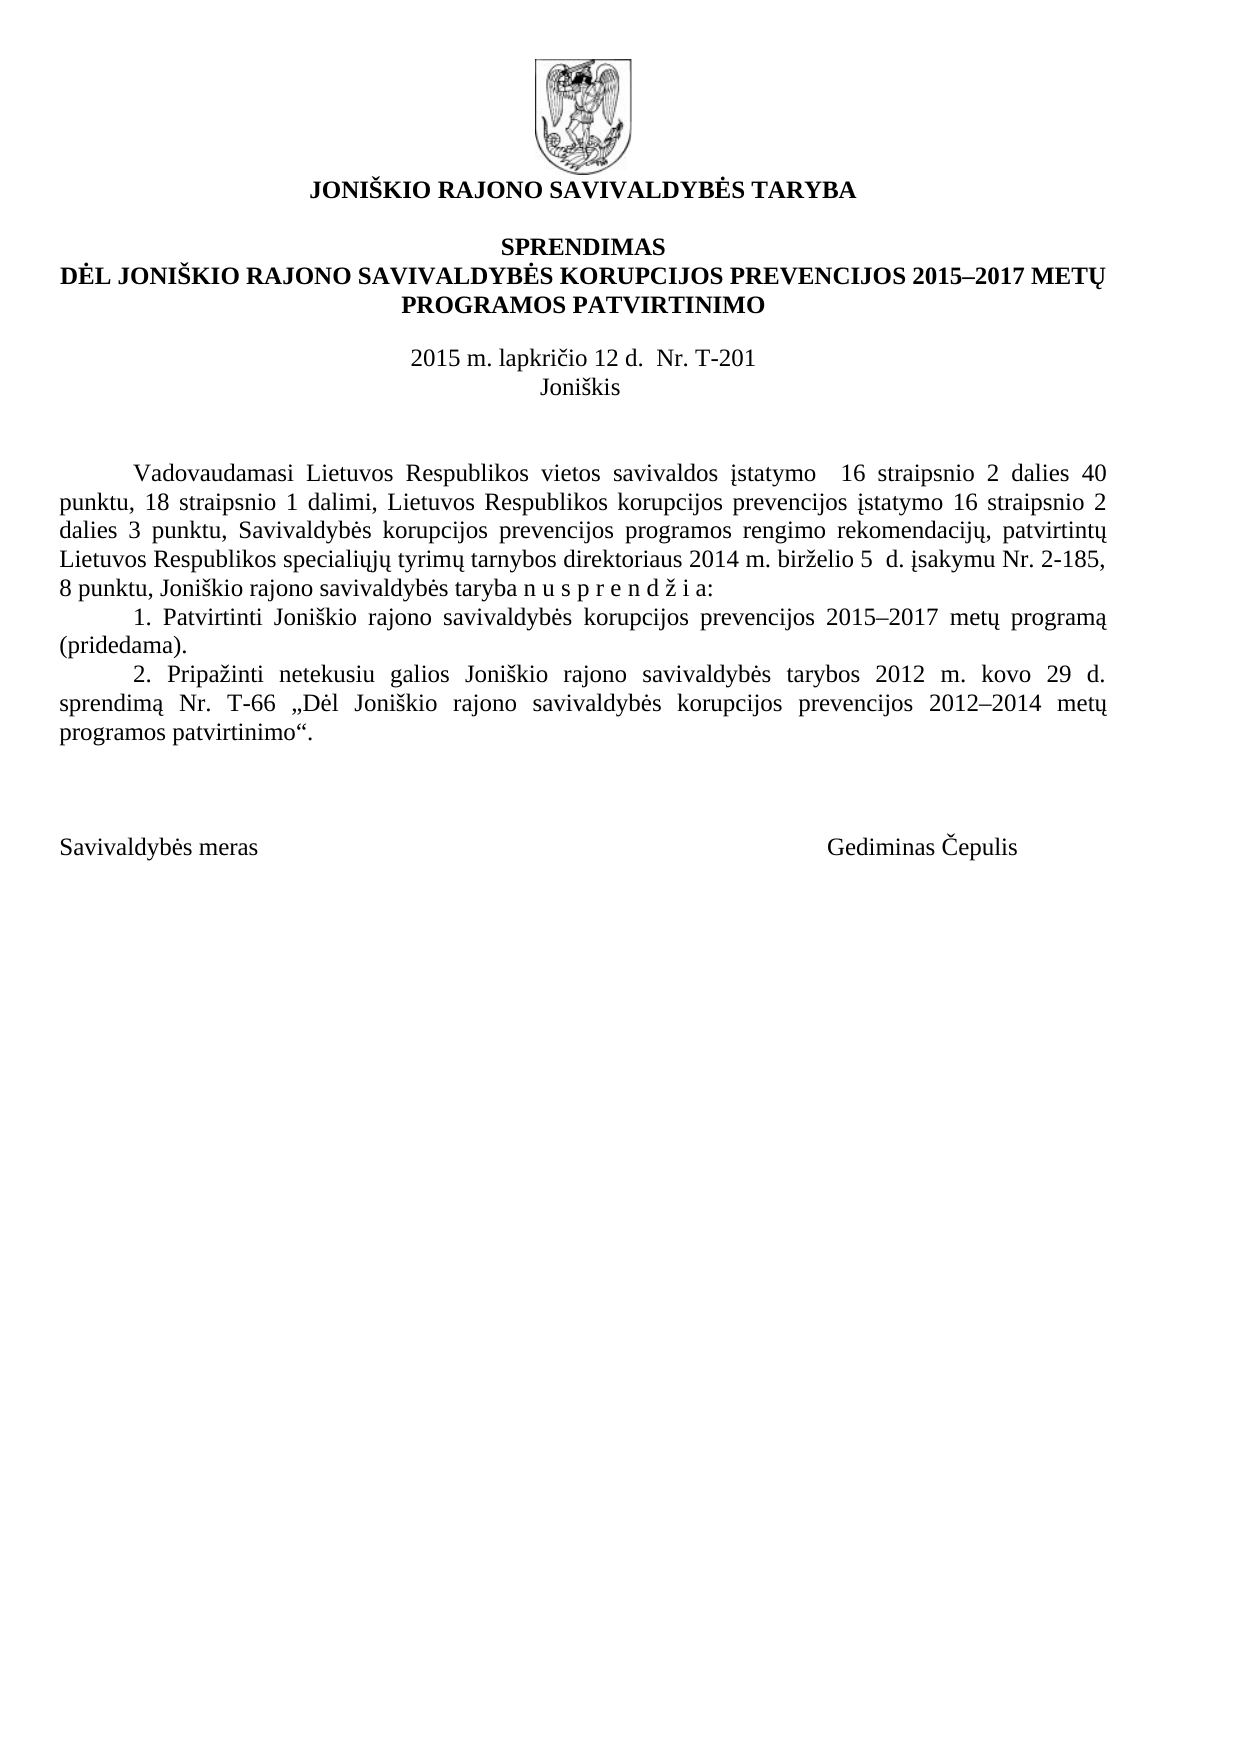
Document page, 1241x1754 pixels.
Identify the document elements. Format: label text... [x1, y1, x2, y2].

text SPRENDIMAS [59, 232, 1107, 261]
text 2. Pripažinti netekusiu galios Joniškio rajono savivaldybės tarybos 2012 m. kovo 29 d. sprendimą Nr. T-66 „Dėl Joniškio rajono savivaldybės korupcijos prevencijos 2012–2014 metų programos patvirtinimo“. [59, 659, 1107, 745]
text Joniškio rajono savivaldybės TARYBA [59, 175, 1107, 204]
text Vadovaudamasi Lietuvos Respublikos vietos savivaldos įstatymo 16 straipsnio 2 dalies 40 punktu, 18 straipsnio 1 dalimi, Lietuvos Respublikos korupcijos prevencijos įstatymo 16 straipsnio 2 dalies 3 punktu, Savivaldybės korupcijos prevencijos programos rengimo rekomendacijų, patvirtintų Lietuvos Respublikos specialiųjų tyrimų tarnybos direktoriaus 2014 m. birželio 5 d. įsakymu Nr. 2-185, 8 punktu, Joniškio rajono savivaldybės taryba n u s p r e n d ž i a: [59, 458, 1107, 602]
text 2015 m. lapkričio 12 d. Nr. T-201 [59, 343, 1107, 372]
text Joniškis [59, 372, 1107, 400]
text Savivaldybės meras Gediminas Čepulis [59, 832, 1107, 860]
text DĖL JONIŠKIO RAJONO SAVIVALDYBĖS KORUPCIJOS PREVENCIJOS 2015–2017 METŲ PROGRAMOS PATVIRTINIMO [59, 261, 1107, 319]
text 1. Patvirtinti Joniškio rajono savivaldybės korupcijos prevencijos 2015–2017 metų programą (pridedama). [59, 602, 1107, 659]
